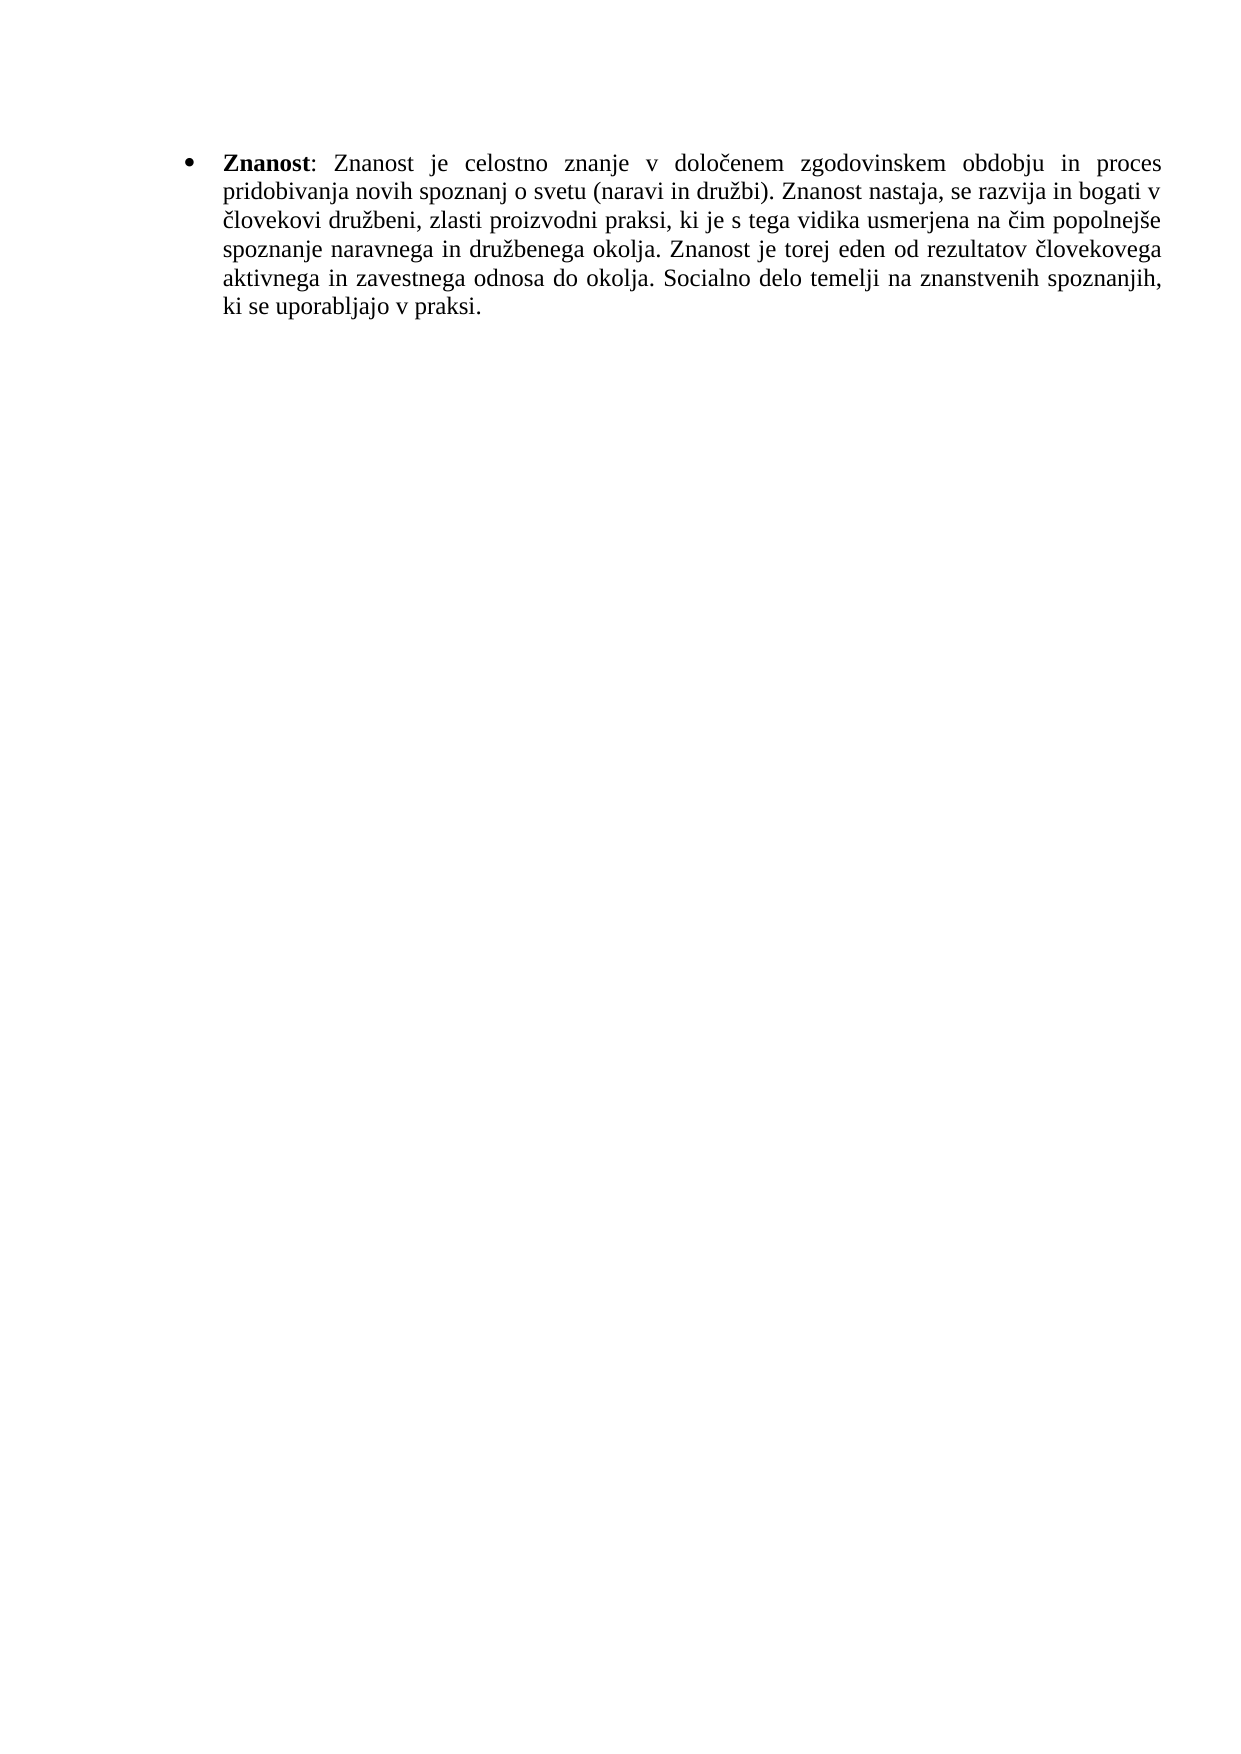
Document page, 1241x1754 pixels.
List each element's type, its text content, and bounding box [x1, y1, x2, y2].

list Znanost: Znanost je celostno znanje v določenem zgodovinskem obdobju in proces pridobivanja novih spoznanj o svetu (naravi in družbi). Znanost nastaja, se razvija in bogati v človekovi družbeni, zlasti proizvodni praksi, ki je s tega vidika usmerjena na čim popolnejše spoznanje naravnega in družbenega okolja. Znanost je torej eden od rezultatov človekovega aktivnega in zavestnega odnosa do okolja. Socialno delo temelji na znanstvenih spoznanjih, ki se uporabljajo v praksi. [185, 148, 1162, 320]
